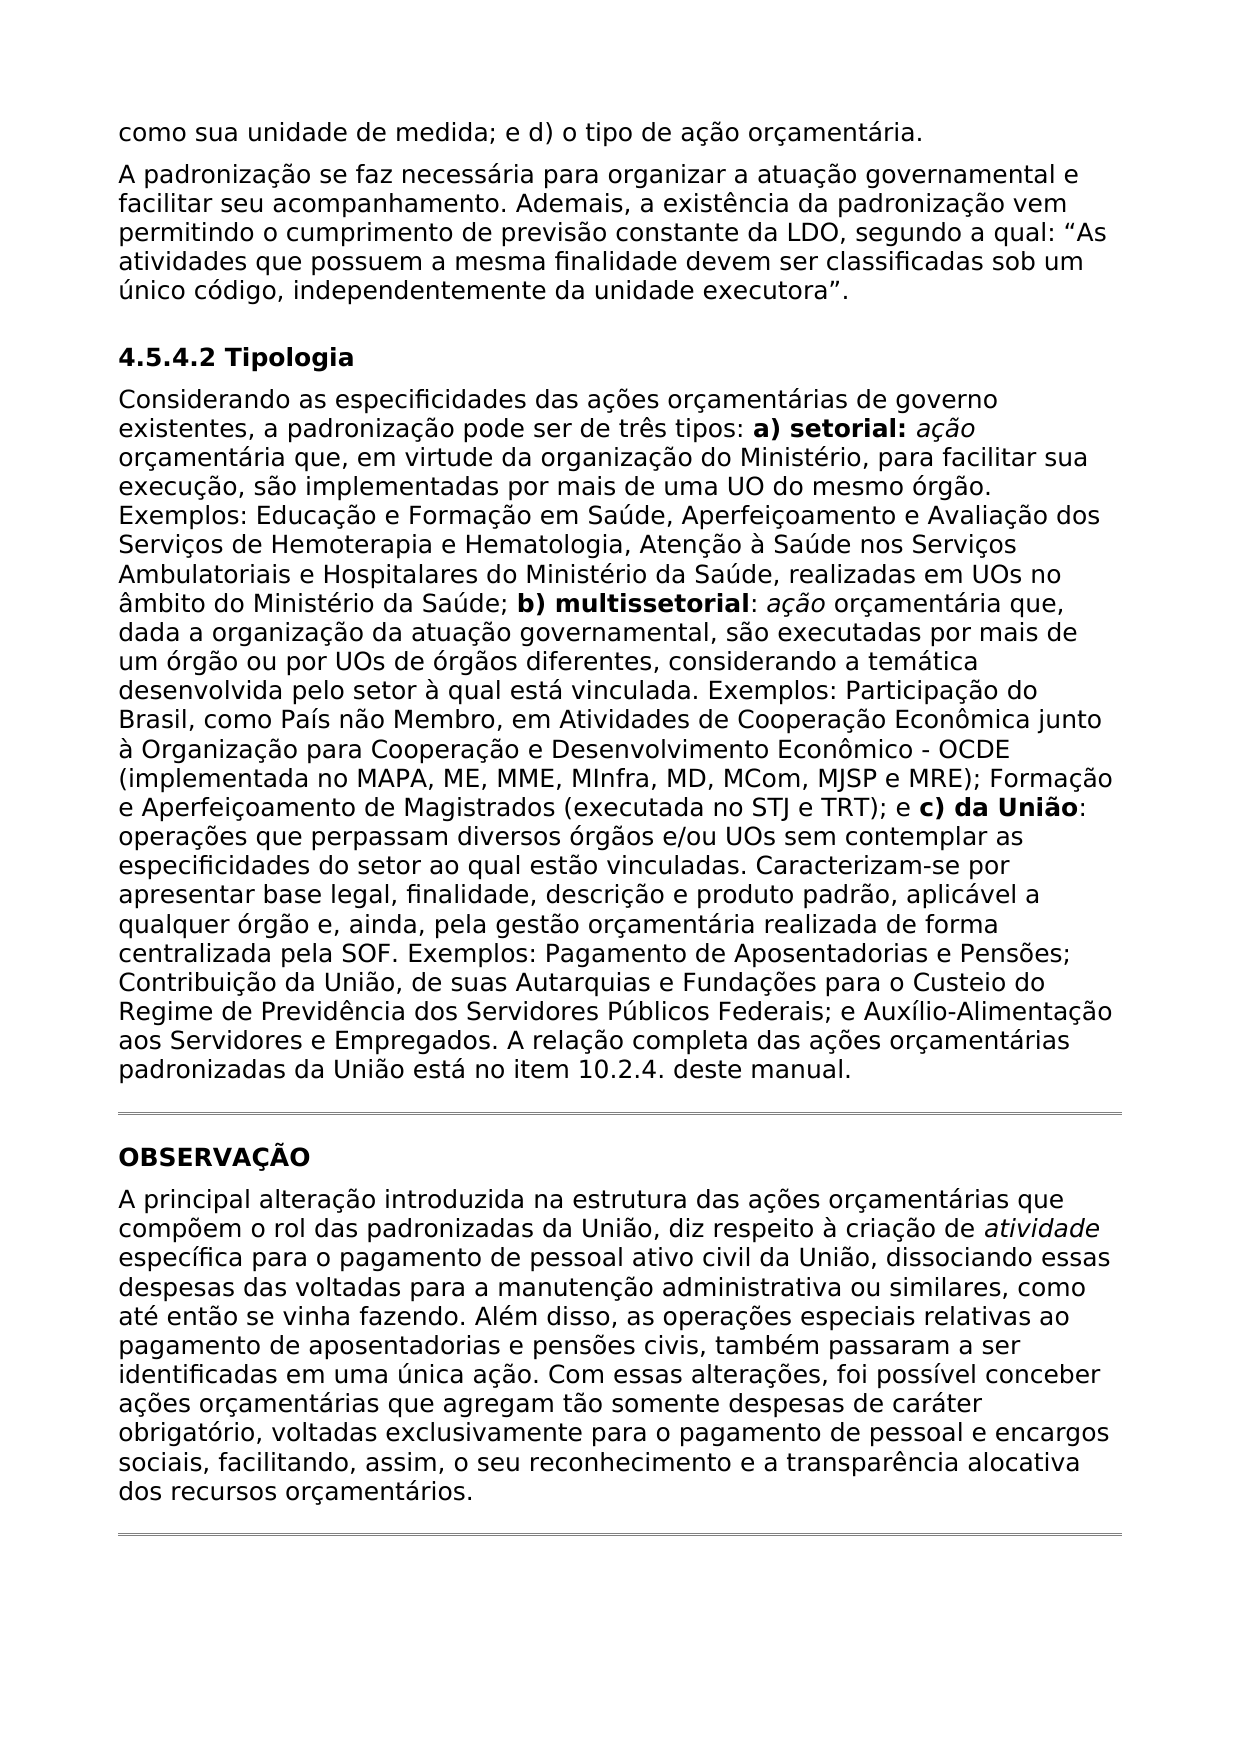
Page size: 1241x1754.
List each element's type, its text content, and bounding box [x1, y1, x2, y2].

text A principal alteração introduzida na estrutura das ações orçamentárias que compõem o rol das padronizadas da União, diz respeito à criação de atividade específica para o pagamento de pessoal ativo civil da União, dissociando essas despesas das voltadas para a manutenção administrativa ou similares, como até então se vinha fazendo. Além disso, as operações especiais relativas ao pagamento de aposentadorias e pensões civis, também passaram a ser identificadas em uma única ação. Com essas alterações, foi possível conceber ações orçamentárias que agregam tão somente despesas de caráter obrigatório, voltadas exclusivamente para o pagamento de pessoal e encargos sociais, facilitando, assim, o seu reconhecimento e a transparência alocativa dos recursos orçamentários. [118, 1185, 1122, 1506]
text Considerando as especificidades das ações orçamentárias de governo existentes, a padronização pode ser de três tipos: a) setorial: ação orçamentária que, em virtude da organização do Ministério, para facilitar sua execução, são implementadas por mais de uma UO do mesmo órgão. Exemplos: Educação e Formação em Saúde, Aperfeiçoamento e Avaliação dos Serviços de Hemoterapia e Hematologia, Atenção à Saúde nos Serviços Ambulatoriais e Hospitalares do Ministério da Saúde, realizadas em UOs no âmbito do Ministério da Saúde; b) multissetorial: ação orçamentária que, dada a organização da atuação governamental, são executadas por mais de um órgão ou por UOs de órgãos diferentes, considerando a temática desenvolvida pelo setor à qual está vinculada. Exemplos: Participação do Brasil, como País não Membro, em Atividades de Cooperação Econômica junto à Organização para Cooperação e Desenvolvimento Econômico - OCDE (implementada no MAPA, ME, MME, MInfra, MD, MCom, MJSP e MRE); Formação e Aperfeiçoamento de Magistrados (executada no STJ e TRT); e c) da União: operações que perpassam diversos órgãos e/ou UOs sem contemplar as especificidades do setor ao qual estão vinculadas. Caracterizam-se por apresentar base legal, finalidade, descrição e produto padrão, aplicável a qualquer órgão e, ainda, pela gestão orçamentária realizada de forma centralizada pela SOF. Exemplos: Pagamento de Aposentadorias e Pensões; Contribuição da União, de suas Autarquias e Fundações para o Custeio do Regime de Previdência dos Servidores Públicos Federais; e Auxílio-Alimentação aos Servidores e Empregados. A relação completa das ações orçamentárias padronizadas da União está no item 10.2.4. deste manual. [118, 385, 1122, 1085]
subtitle 4.5.4.2 Tipologia [118, 343, 1122, 372]
text A padronização se faz necessária para organizar a atuação governamental e facilitar seu acompanhamento. Ademais, a existência da padronização vem permitindo o cumprimento de previsão constante da LDO, segundo a qual: “As atividades que possuem a mesma finalidade devem ser classificadas sob um único código, independentemente da unidade executora”. [118, 160, 1122, 306]
text OBSERVAÇÃO [118, 1144, 1122, 1173]
text como sua unidade de medida; e d) o tipo de ação orçamentária. [118, 118, 1122, 147]
